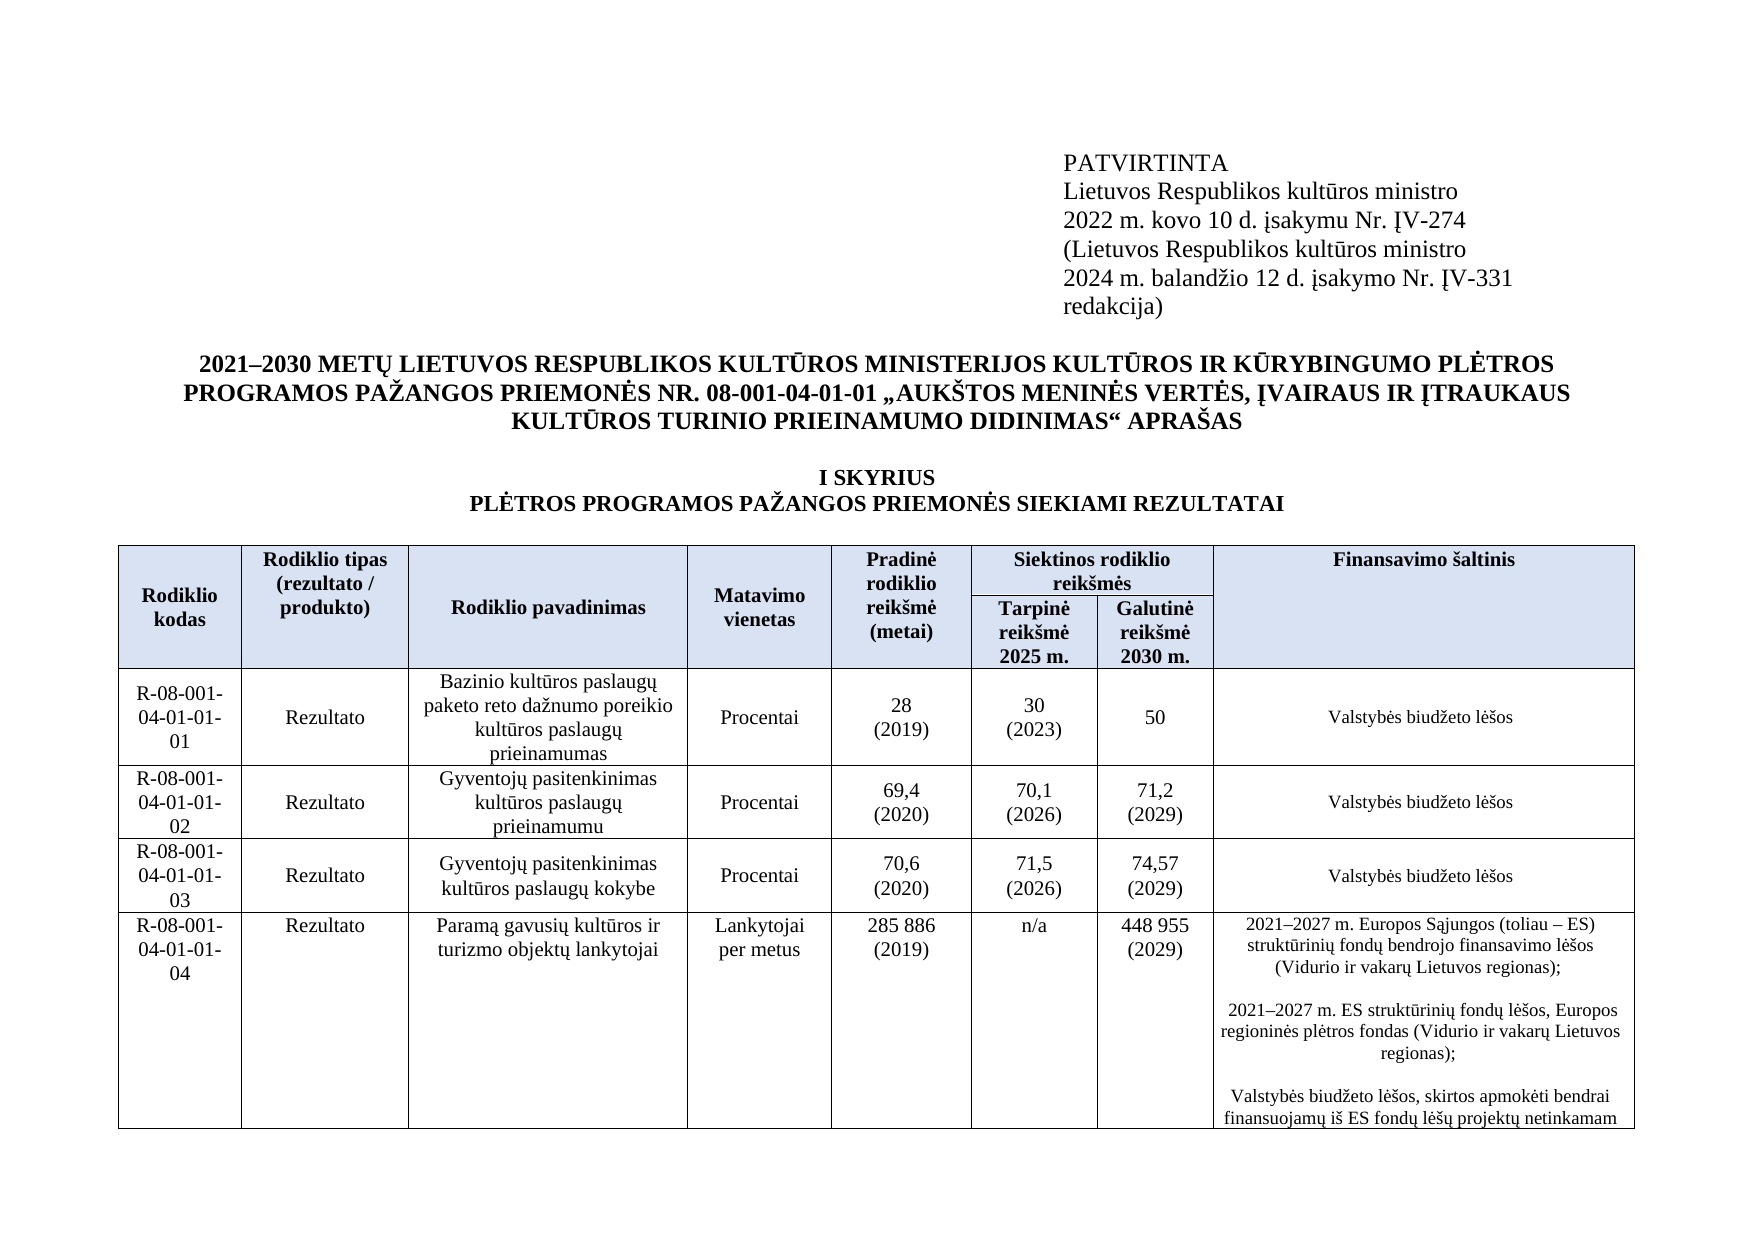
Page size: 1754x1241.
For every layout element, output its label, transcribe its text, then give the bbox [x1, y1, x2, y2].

text (Lietuvos Respublikos kultūros ministro [928, 234, 1636, 263]
table_cell R-08-001-04-01-01-03 [119, 839, 241, 912]
table_cell 28 (2019) [832, 669, 971, 765]
table_cell 71,2 (2029) [1098, 766, 1213, 838]
table_cell Procentai [688, 669, 831, 765]
table_cell 70,6 (2020) [832, 839, 971, 912]
table_header Siektinos rodiklio reikšmės [972, 546, 1213, 594]
table_cell Procentai [688, 839, 831, 912]
table_cell Galutinė reikšmė 2030 m. [1098, 596, 1213, 668]
table_cell 69,4 (2020) [832, 766, 971, 838]
table_cell 70,1 (2026) [972, 766, 1097, 838]
text 2021–2030 METŲ LIETUVOS RESPUBLIKOS KULTŪROS MINISTERIJOS KULTŪROS IR KŪRYBINGUMO PLĖTROS PROGRAMOS PAŽANGOS PRIEMONĖS NR. 08-001-04-01-01 „AUKŠTOS MENINĖS VERTĖS, ĮVAIRAUS IR ĮTRAUKAUS KULTŪROS TURINIO PRIEINAMUMO DIDINIMAS“ APRAŠAS [118, 349, 1636, 435]
table_cell Gyventojų pasitenkinimas kultūros paslaugų kokybe [409, 839, 687, 912]
table_cell Paramą gavusių kultūros ir turizmo objektų lankytojai [409, 913, 687, 1128]
table_cell Bazinio kultūros paslaugų paketo reto dažnumo poreikio kultūros paslaugų prieinamumas [409, 669, 687, 765]
table_cell Rezultato [242, 766, 408, 838]
table_cell 30 (2023) [972, 669, 1097, 765]
text Lietuvos Respublikos kultūros ministro [1063, 176, 1636, 205]
table_cell Lankytojai per metus [688, 913, 831, 1128]
table_cell Valstybės biudžeto lėšos [1214, 839, 1634, 912]
table_cell Valstybės biudžeto lėšos [1214, 766, 1634, 838]
table_header Rodiklio kodas [119, 546, 241, 668]
table_cell Tarpinė reikšmė 2025 m. [972, 596, 1097, 668]
table_header Matavimo vienetas [688, 546, 831, 668]
table_cell R-08-001-04-01-01-04 [119, 913, 241, 1128]
table_cell 74,57 (2029) [1098, 839, 1213, 912]
table_cell 285 886 (2019) [832, 913, 971, 1128]
table_cell Rezultato [242, 669, 408, 765]
table_cell 71,5 (2026) [972, 839, 1097, 912]
table_cell R-08-001-04-01-01-01 [119, 669, 241, 765]
table_header Pradinė rodiklio reikšmė (metai) [832, 546, 971, 668]
table_header Rodiklio tipas (rezultato / produkto) [242, 546, 408, 668]
text 2024 m. balandžio 12 d. įsakymo Nr. ĮV-331 [1063, 263, 1636, 291]
table_header Rodiklio pavadinimas [409, 546, 687, 668]
text 2022 m. kovo 10 d. įsakymu Nr. ĮV-274 [1063, 205, 1636, 234]
table_cell n/a [972, 913, 1097, 1128]
table_cell Gyventojų pasitenkinimas kultūros paslaugų prieinamumu [409, 766, 687, 838]
table_header Finansavimo šaltinis [1214, 546, 1634, 668]
text redakcija) [1063, 291, 1636, 320]
table_cell 50 [1098, 669, 1213, 765]
text I SKYRIUS [118, 464, 1636, 490]
table_cell Valstybės biudžeto lėšos [1214, 669, 1634, 765]
table_cell 2021–2027 m. Europos Sąjungos (toliau – ES) struktūrinių fondų bendrojo finansavimo lėšos (Vidurio ir vakarų Lietuvos regionas); 2021–2027 m. ES struktūrinių fondų lėšos, Europos regioninės plėtros fondas (Vidurio ir vakarų Lietuvos regionas); Valstybės biudžeto lėšos, skirtos apmokėti bendrai finansuojamų iš ES fondų lėšų projektų netinkamam [1214, 913, 1634, 1128]
text PATVIRTINTA [928, 148, 1636, 176]
text PLĖTROS PROGRAMOS PAŽANGOS PRIEMONĖS SIEKIAMI REZULTATAI [118, 490, 1636, 517]
table_cell Procentai [688, 766, 831, 838]
table_cell Rezultato [242, 839, 408, 912]
table_cell 448 955 (2029) [1098, 913, 1213, 1128]
table_cell Rezultato [242, 913, 408, 1128]
table_cell R-08-001-04-01-01-02 [119, 766, 241, 838]
